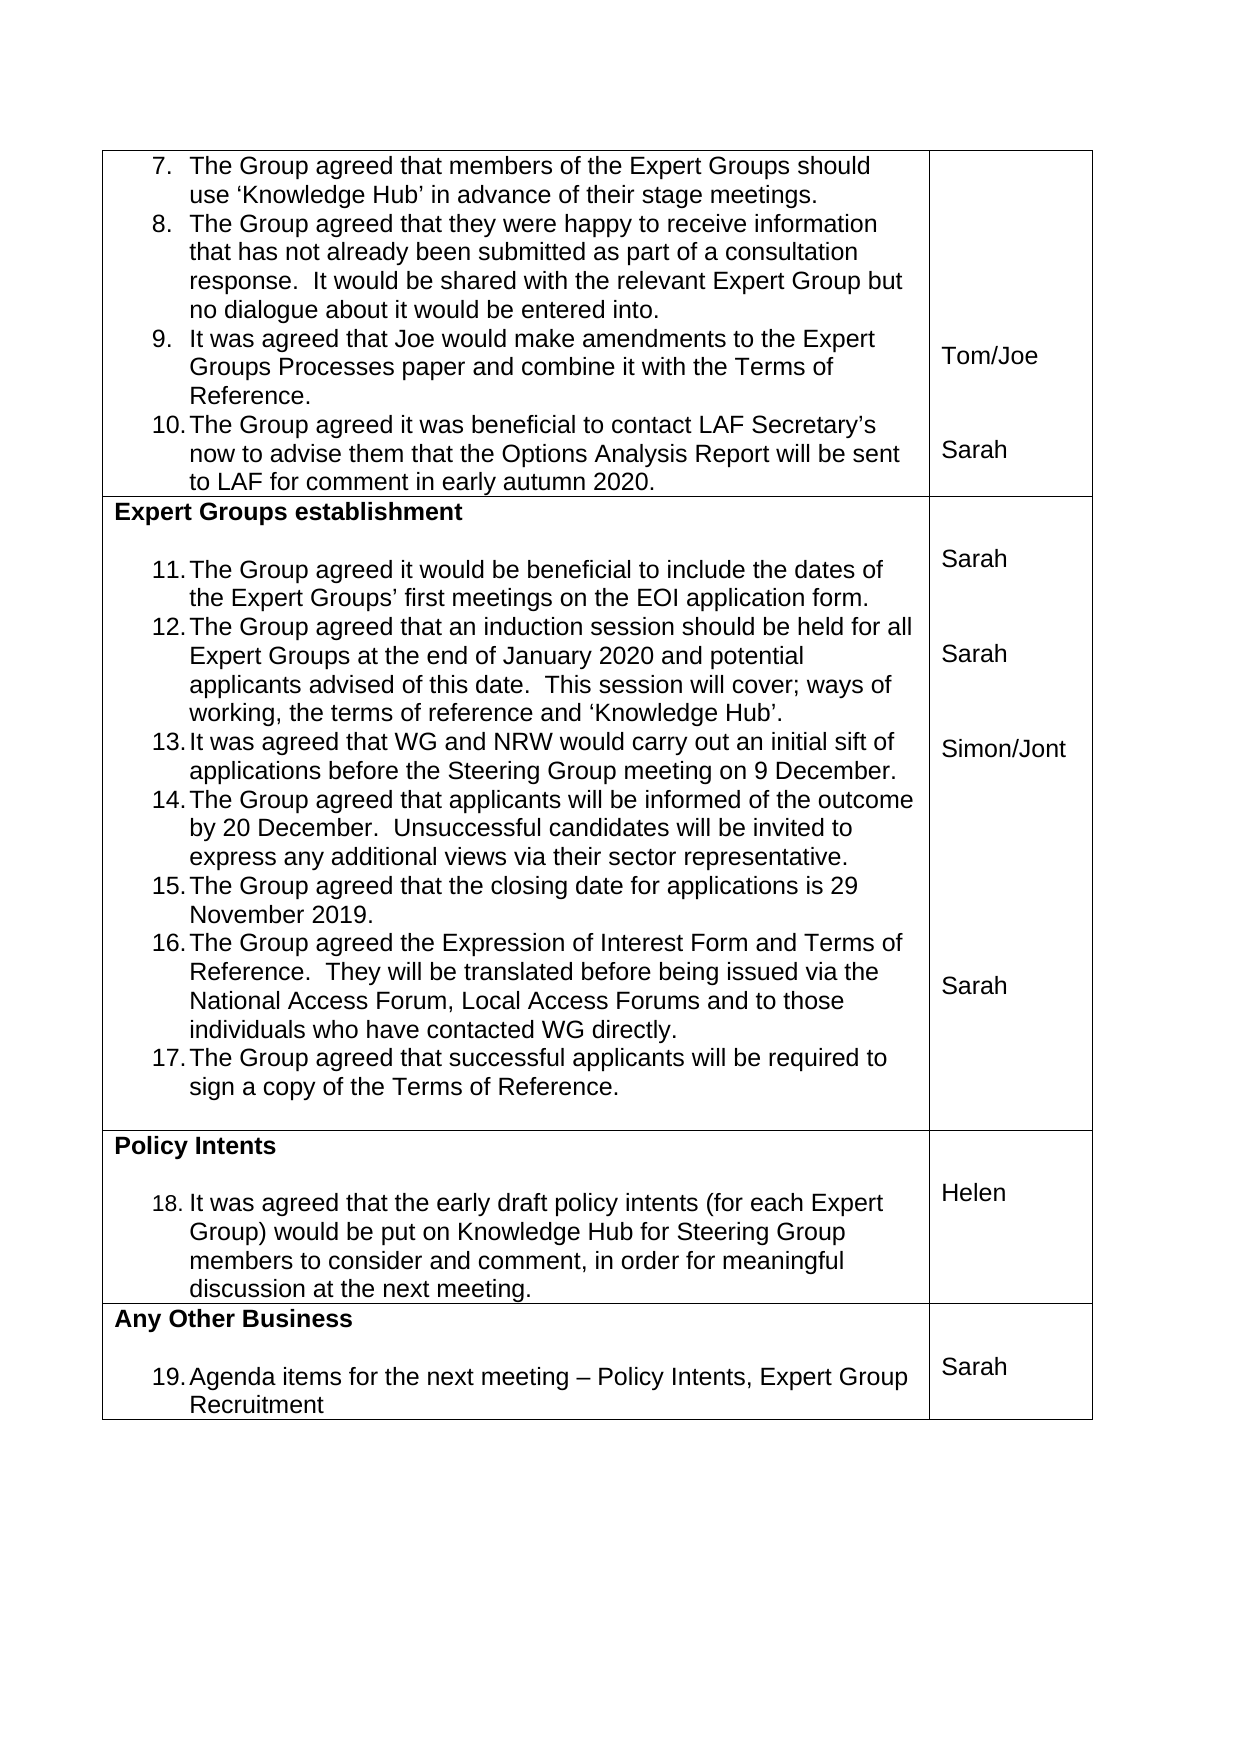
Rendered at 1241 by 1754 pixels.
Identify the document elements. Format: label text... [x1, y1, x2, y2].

table_cell Expert Groups establishment The Group agreed it would be beneficial to include the dates of the Expert Groups’ first meetings on the EOI application form. The Group agreed that an induction session should be held for all Expert Groups at the end of January 2020 and potential applicants advised of this date. This session will cover; ways of working, the terms of reference and ‘Knowledge Hub’. It was agreed that WG and NRW would carry out an initial sift of applications before the Steering Group meeting on 9 December. The Group agreed that applicants will be informed of the outcome by 20 December. Unsuccessful candidates will be invited to express any additional views via their sector representative. The Group agreed that the closing date for applications is 29 November 2019. The Group agreed the Expression of Interest Form and Terms of Reference. They will be translated before being issued via the National Access Forum, Local Access Forums and to those individuals who have contacted WG directly. The Group agreed that successful applicants will be required to sign a copy of the Terms of Reference. [103, 497, 929, 1129]
table_cell Any Other Business Agenda items for the next meeting – Policy Intents, Expert Group Recruitment [103, 1304, 929, 1419]
table_cell Policy Intents It was agreed that the early draft policy intents (for each Expert Group) would be put on Knowledge Hub for Steering Group members to consider and comment, in order for meaningful discussion at the next meeting. [103, 1131, 929, 1303]
table_cell Helen [930, 1131, 1092, 1303]
table_cell Expert Groups processes Members requested clarification as to whether the General Election would have an impact on the EOI window Confirmation – the General Election has no impact The Group agreed that each stage meeting of the Expert Groups should be held within 2 weeks. The Group agreed that the Expert Groups’ first meeting should be facilitated – these would take place end of January/beginning of February 2020. NRW will fund the facilitator and the drafting of the Reform Proposal Paper (out of the ARAG Programme budget) The Group agreed that members of the Expert Groups should use ‘Knowledge Hub’ in advance of their stage meetings. The Group agreed that they were happy to receive information that has not already been submitted as part of a consultation response. It would be shared with the relevant Expert Group but no dialogue about it would be entered into. It was agreed that Joe would make amendments to the Expert Groups Processes paper and combine it with the Terms of Reference. The Group agreed it was beneficial to contact LAF Secretary’s now to advise them that the Options Analysis Report will be sent to LAF for comment in early autumn 2020. [103, 151, 929, 496]
table_cell Sarah Sarah Simon/Jont Sarah [930, 497, 1092, 1129]
table_cell Tom/Joe Sarah [930, 151, 1092, 496]
table_cell Sarah [930, 1304, 1092, 1419]
